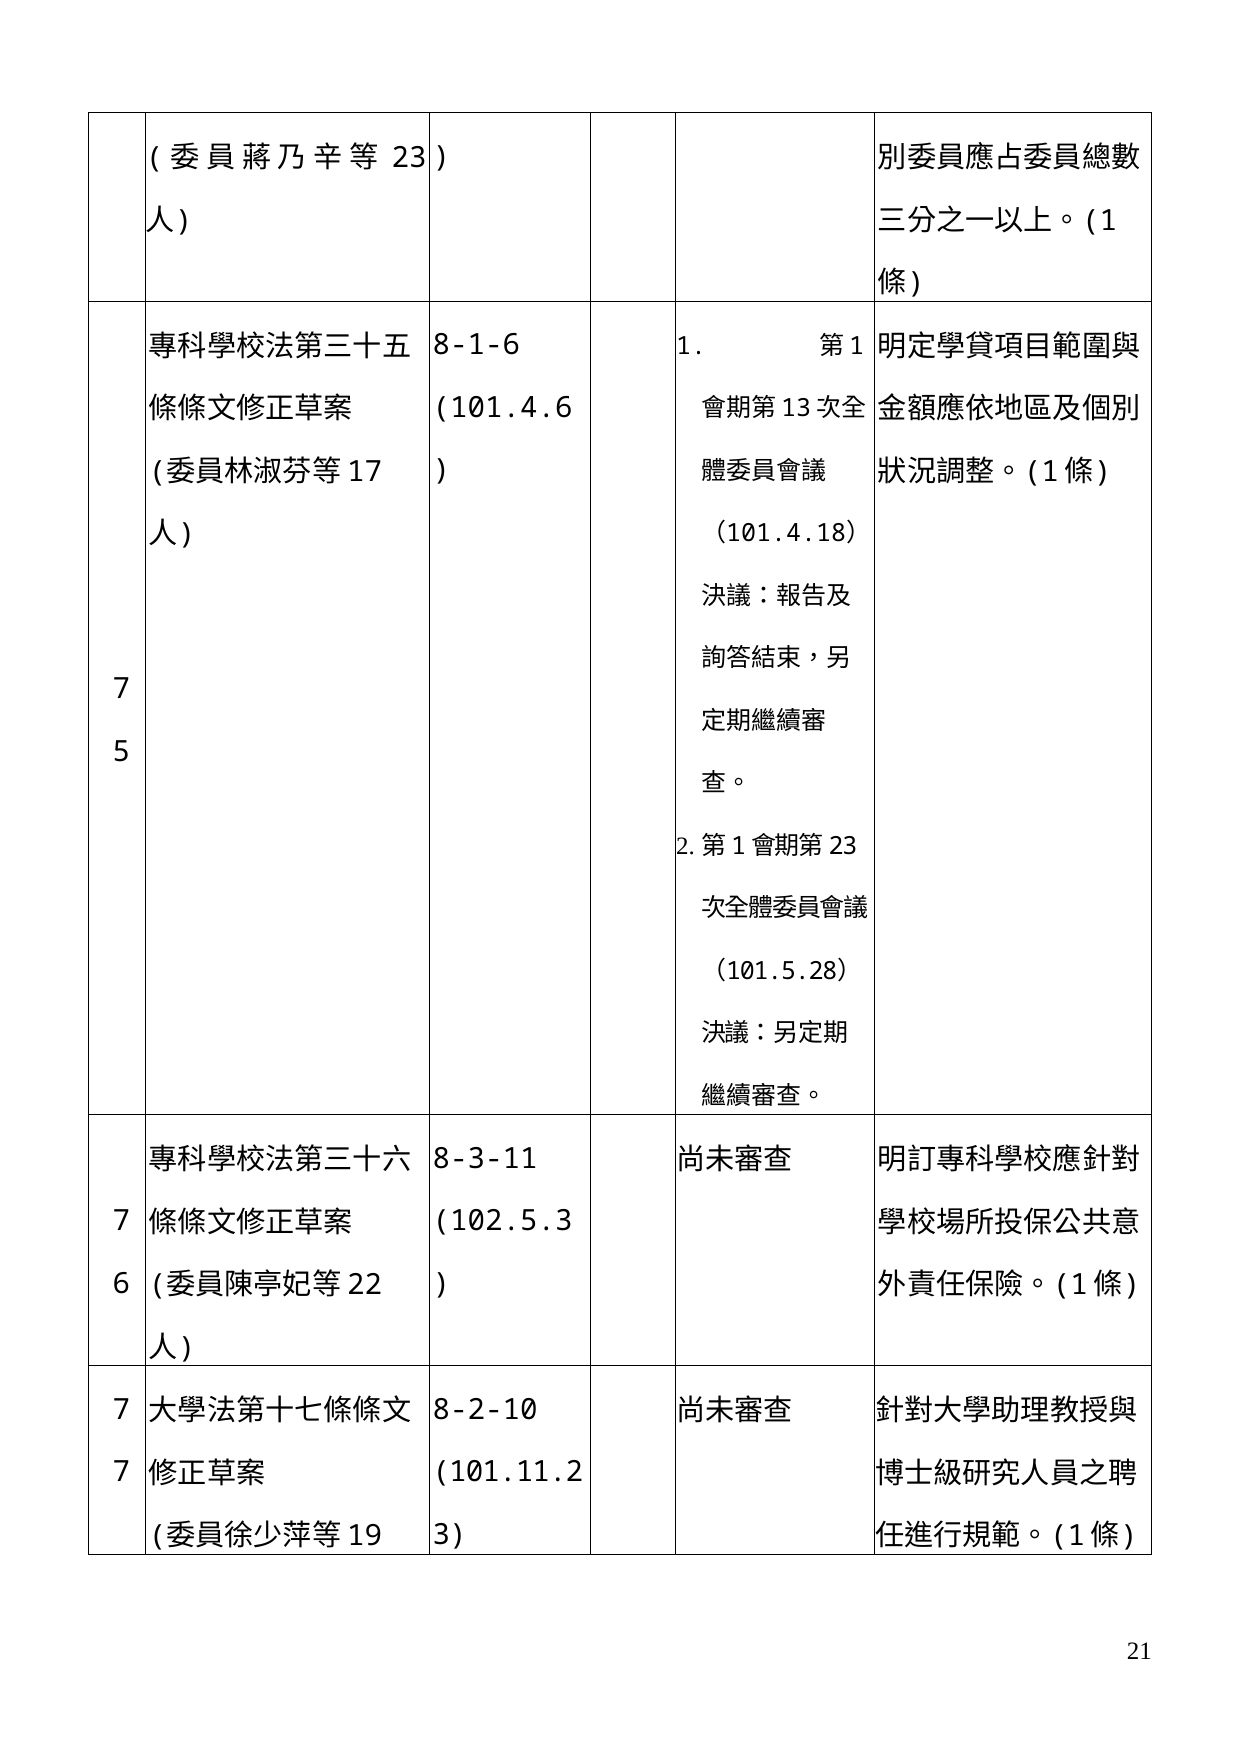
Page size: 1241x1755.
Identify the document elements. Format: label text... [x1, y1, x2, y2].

table_cell [89, 1366, 145, 1554]
table_cell [591, 113, 675, 301]
table_cell 8-3-11 (102.5.3) [430, 1115, 590, 1365]
table_cell 8-1-6 (101.4.6) [430, 302, 590, 1114]
table_cell [89, 113, 145, 301]
table_cell [89, 1115, 145, 1365]
table_cell 專科學校法第三十六條條文修正草案 (委員陳亭妃等22人) [146, 1115, 429, 1365]
table_cell [89, 302, 145, 1114]
table_cell 8-2-10 (101.11.23) [430, 1366, 590, 1554]
table_cell (委員蔣乃辛等23人) [146, 113, 429, 301]
table_cell [591, 1366, 675, 1554]
table_cell 別委員應占委員總數三分之一以上。(1條) [875, 113, 1151, 301]
table_cell [591, 1115, 675, 1365]
table_cell 大學法第十七條條文修正草案 (委員徐少萍等19 [146, 1366, 429, 1554]
table_cell 專科學校法第三十五條條文修正草案 (委員林淑芬等17人) [146, 302, 429, 1114]
table_cell [591, 302, 675, 1114]
table_cell ) [430, 113, 590, 301]
table_cell 尚未審查 [676, 1115, 874, 1365]
table_cell 明訂專科學校應針對學校場所投保公共意外責任保險。(1條) [875, 1115, 1151, 1365]
table_cell 明定學貸項目範圍與金額應依地區及個別狀況調整。(1條) [875, 302, 1151, 1114]
table_cell 尚未審查 [676, 1366, 874, 1554]
table_cell [676, 113, 874, 301]
table_cell 針對大學助理教授與博士級研究人員之聘任進行規範。(1條) [875, 1366, 1151, 1554]
table_cell 第1會期第13次全體委員會議（101.4.18）決議：報告及詢答結束，另定期繼續審查。 第1會期第23次全體委員會議（101.5.28）決議：另定期繼續審查。 [676, 302, 874, 1114]
